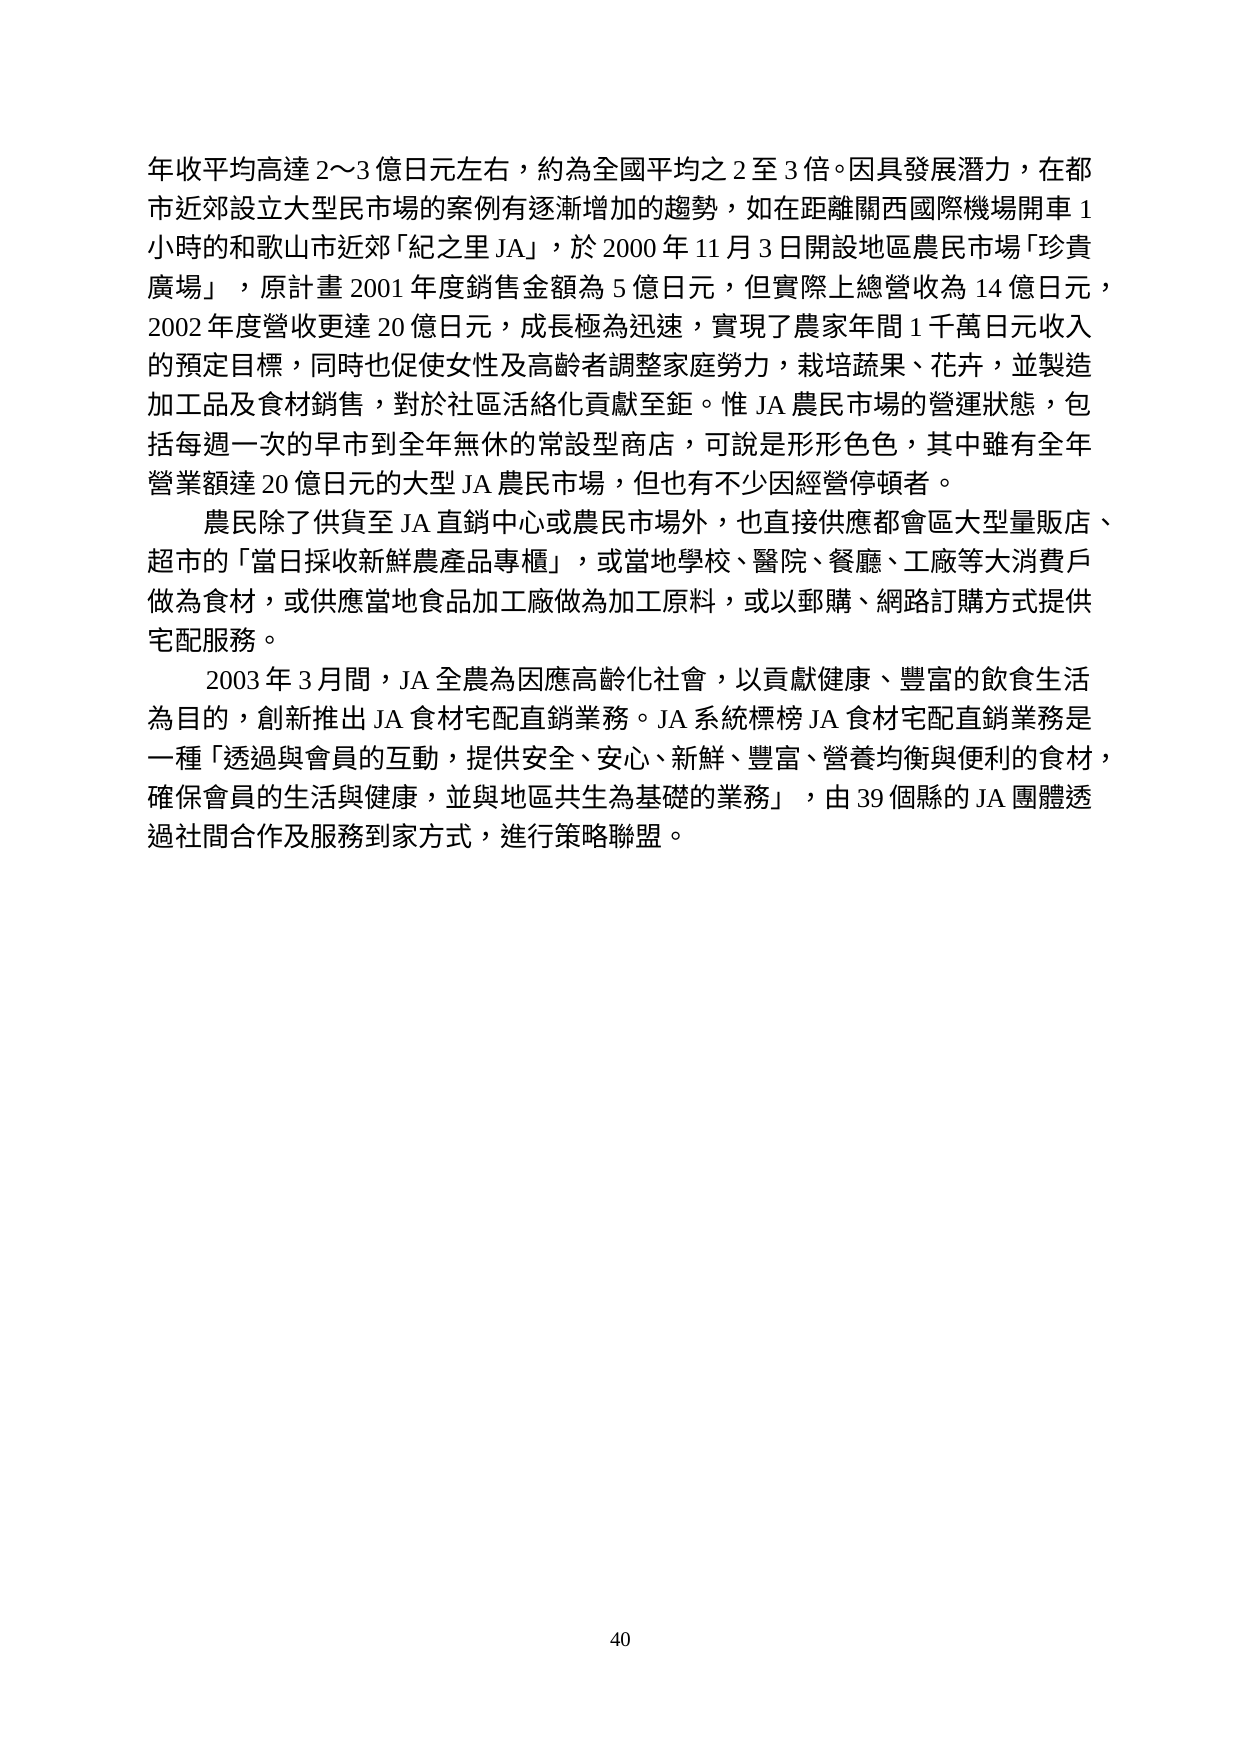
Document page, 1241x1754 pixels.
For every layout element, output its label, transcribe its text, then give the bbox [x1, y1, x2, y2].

text 2003年3月間，JA全農為因應高齡化社會，以貢獻健康、豐富的飲食生活為目的，創新推出JA食材宅配直銷業務。JA系統標榜JA食材宅配直銷業務是一種「透過與會員的互動，提供安全、安心、新鮮、豐富、營養均衡與便利的食材，確保會員的生活與健康，並與地區共生為基礎的業務」，由39個縣的JA團體透過社間合作及服務到家方式，進行策略聯盟。 [148, 658, 1092, 854]
text 近年來，都會區JA農民市場面積平均僅為20～30坪，較全國平均小，但年收平均高達2～3億日元左右，約為全國平均之2至3倍。因具發展潛力，在都市近郊設立大型民市場的案例有逐漸增加的趨勢，如在距離關西國際機場開車1小時的和歌山市近郊「紀之里JA」，於2000年11月3日開設地區農民市場「珍貴廣場」，原計畫2001年度銷售金額為5億日元，但實際上總營收為14億日元，2002年度營收更達20億日元，成長極為迅速，實現了農家年間1千萬日元收入的預定目標，同時也促使女性及高齡者調整家庭勞力，栽培蔬果、花卉，並製造加工品及食材銷售，對於社區活絡化貢獻至鉅。惟JA農民市場的營運狀態，包括每週一次的早市到全年無休的常設型商店，可說是形形色色，其中雖有全年營業額達20億日元的大型JA農民市場，但也有不少因經營停頓者。 [148, 148, 1092, 501]
text 農民除了供貨至JA直銷中心或農民市場外，也直接供應都會區大型量販店、超市的「當日採收新鮮農產品專櫃」，或當地學校、醫院、餐廳、工廠等大消費戶做為食材，或供應當地食品加工廠做為加工原料，或以郵購、網路訂購方式提供宅配服務。 [148, 501, 1092, 658]
